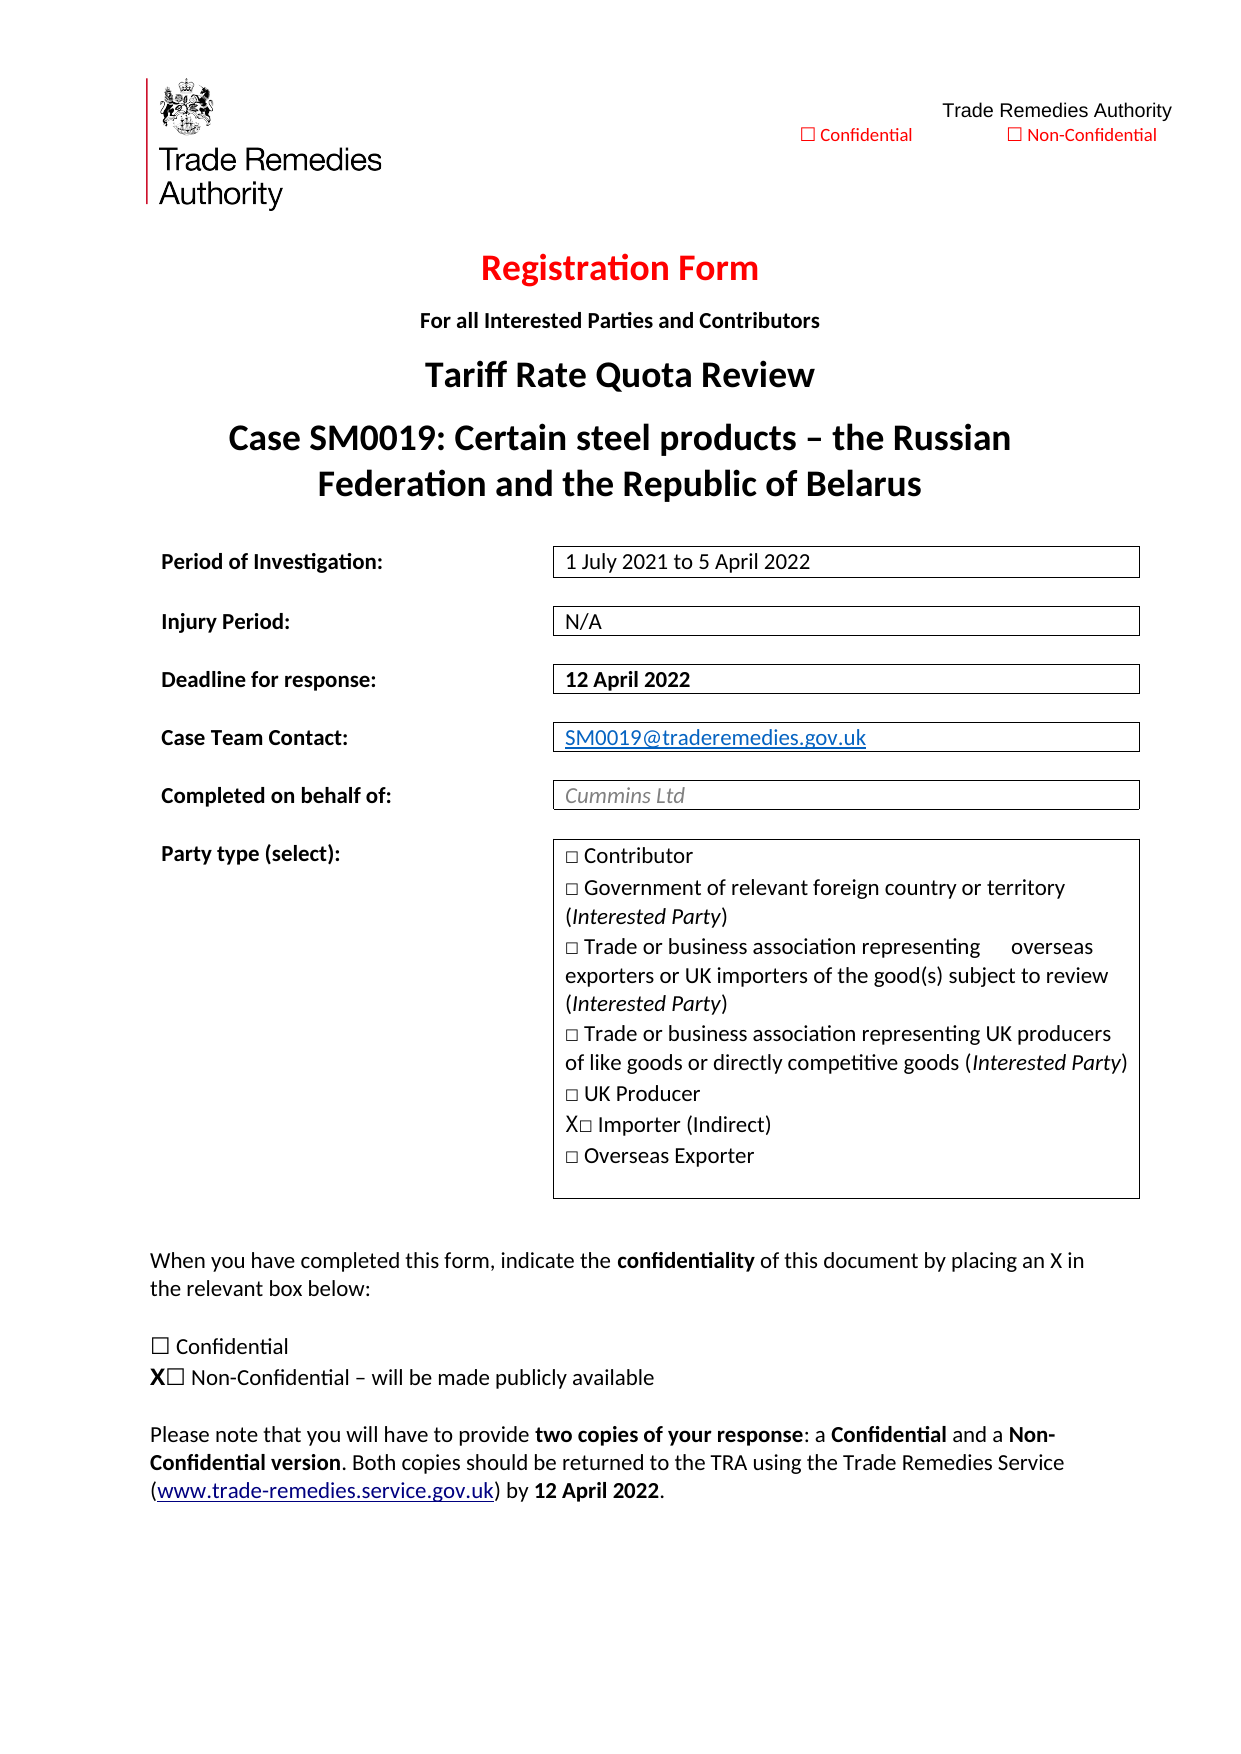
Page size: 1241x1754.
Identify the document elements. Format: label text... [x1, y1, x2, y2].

table_cell Injury Period: [150, 606, 553, 635]
table_cell [150, 926, 553, 1198]
table_cell SM0019@traderemedies.gov.uk [554, 723, 1139, 751]
table_cell [150, 897, 553, 926]
table_cell Case Team Contact: [150, 722, 553, 751]
table_cell Deadline for response: [150, 664, 553, 693]
table_cell [150, 577, 554, 606]
text X☐ Non-Confidential – will be made publicly available [150, 1361, 1090, 1392]
table_cell [554, 752, 1139, 780]
table_cell Party type (select): [150, 839, 553, 867]
table_cell 12 April 2022 [554, 665, 1139, 693]
table_cell [150, 868, 553, 897]
table_cell [150, 693, 554, 722]
table_header 1 July 2021 to 5 April 2022 [554, 547, 1139, 577]
text When you have completed this form, indicate the confidentiality of this document by placing an X in the relevant box below: [150, 1246, 1090, 1302]
table_cell Cummins Ltd [554, 781, 1139, 809]
table_cell [554, 694, 1139, 722]
table_cell [150, 635, 554, 664]
table_cell [150, 751, 554, 780]
table_cell [554, 636, 1139, 664]
text Tariff Rate Quota Review [150, 351, 1090, 397]
text Registration Form [150, 244, 1090, 290]
table_cell N/A [554, 607, 1139, 635]
table_header Period of Investigation: [150, 546, 553, 577]
table_cell [554, 578, 1139, 606]
text ☐ Confidential [150, 1330, 1090, 1361]
table_cell ☐ Contributor ☐ Government of relevant foreign country or territory (Interested Party) ☐ Trade or business association representing overseas exporters or UK importers of the good(s) subject to review (Interested Party) ☐ Trade or business association representing UK producers of like goods or directly competitive goods (Interested Party) ☐ UK Producer X☐ Importer (Indirect) ☐ Overseas Exporter [554, 840, 1139, 1198]
text Please note that you will have to provide two copies of your response: a Confidential and a Non-Confidential version. Both copies should be returned to the TRA using the Trade Remedies Service (www.trade-remedies.service.gov.uk) by 12 April 2022. [150, 1421, 1090, 1504]
table_cell [150, 809, 553, 838]
text Case SM0019: Certain steel products – the Russian Federation and the Republic of Belarus [150, 414, 1090, 505]
text For all Interested Parties and Contributors [150, 306, 1090, 334]
table_cell Completed on behalf of: [150, 780, 553, 809]
table_cell [554, 810, 1139, 838]
